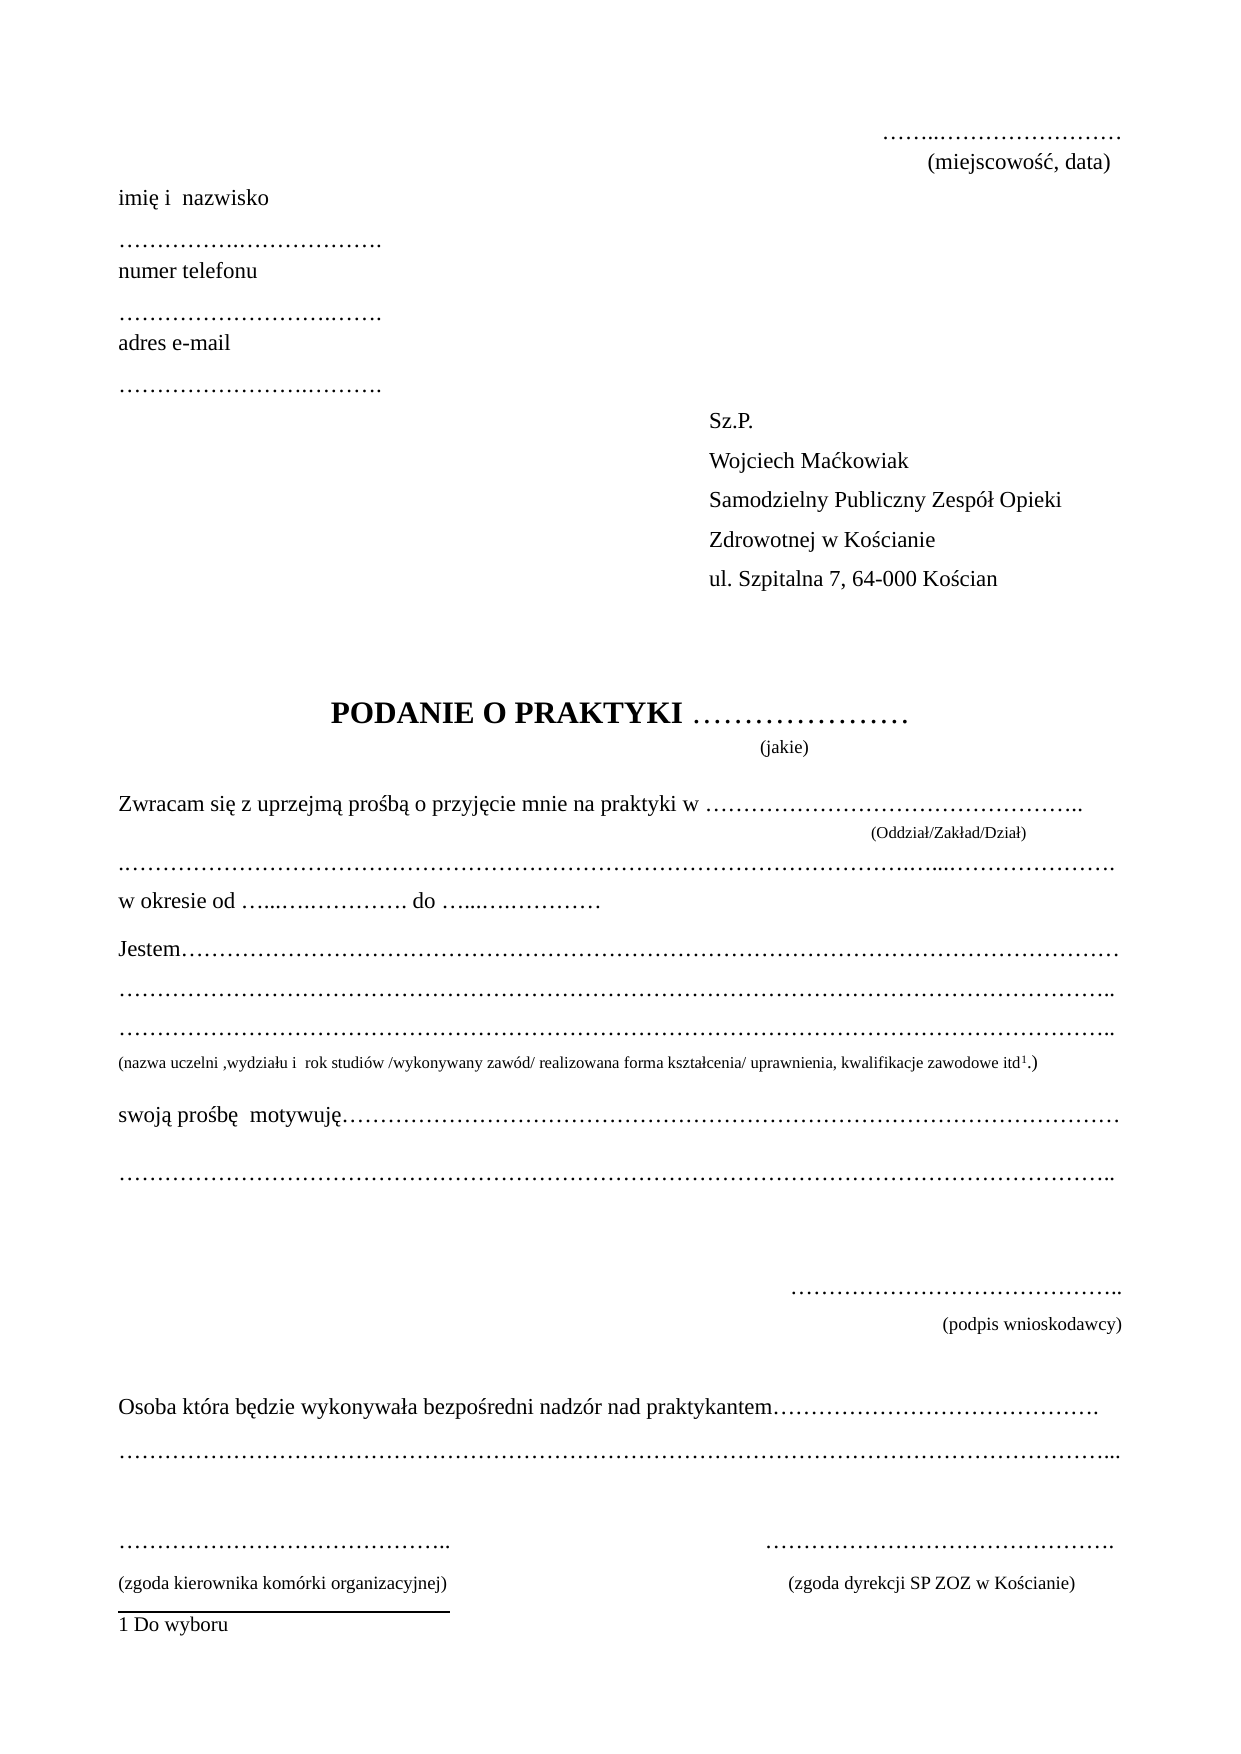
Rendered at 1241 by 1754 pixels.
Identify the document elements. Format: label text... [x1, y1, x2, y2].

text ………………………………………………………………………………………………………………….. [118, 1159, 1122, 1185]
text Zwracam się z uprzejmą prośbą o przyjęcie mnie na praktyki w ………………………………………….. [118, 791, 1122, 817]
text (miejscowość, data) [118, 148, 1122, 175]
text swoją prośbę motywuję………………………………………………………………………………………… [118, 1102, 1122, 1128]
text (Oddział/Zakład/Dział) [118, 817, 1122, 843]
text (jakie) [118, 736, 1122, 757]
text Sz.P. [709, 407, 1122, 434]
text Samodzielny Publiczny Zespół Opieki [709, 486, 1122, 513]
text Do wyboru [118, 1612, 1122, 1636]
text Jestem…………………………………………………………………………………………………………… …………………………………………………………………………………………………………………..…………………………………………………………………………………………………………………..(nazwa uczelni ,wydziału i rok studiów /wykonywany zawód/ realizowana forma kształcenia/ uprawnienia, kwalifikacje zawodowe itd.) [118, 935, 1122, 1073]
text ul. Szpitalna 7, 64-000 Kościan [709, 565, 1122, 592]
text …………………………………………………………………………………………………………………... [118, 1438, 1122, 1464]
text Osoba która będzie wykonywała bezpośredni nadzór nad praktykantem……………………………………. [118, 1393, 1122, 1419]
text w okresie od …...….…………. do …...….………… [118, 887, 1122, 914]
text .………………………………………………………………………………………….…...…………………. [118, 849, 1122, 876]
text (podpis wnioskodawcy) [118, 1313, 1122, 1334]
text …………….………………. numer telefonu [118, 227, 1122, 283]
text Wojciech Maćkowiak [709, 447, 1122, 473]
text imię i nazwisko [118, 184, 1122, 211]
text PODANIE O PRAKTYKI ………………… [118, 694, 1122, 730]
text Zdrowotnej w Kościanie [709, 526, 1122, 552]
text …………………………………….. ………………………………………. [118, 1527, 1122, 1553]
text …………………………………….. [118, 1273, 1122, 1300]
text ……..…………………… [118, 118, 1122, 144]
text ……………………….……. adres e-mail [118, 299, 1122, 355]
text (zgoda kierownika komórki organizacyjnej) (zgoda dyrekcji SP ZOZ w Kościanie) [118, 1572, 1122, 1593]
text …………………….………. [118, 371, 1122, 397]
